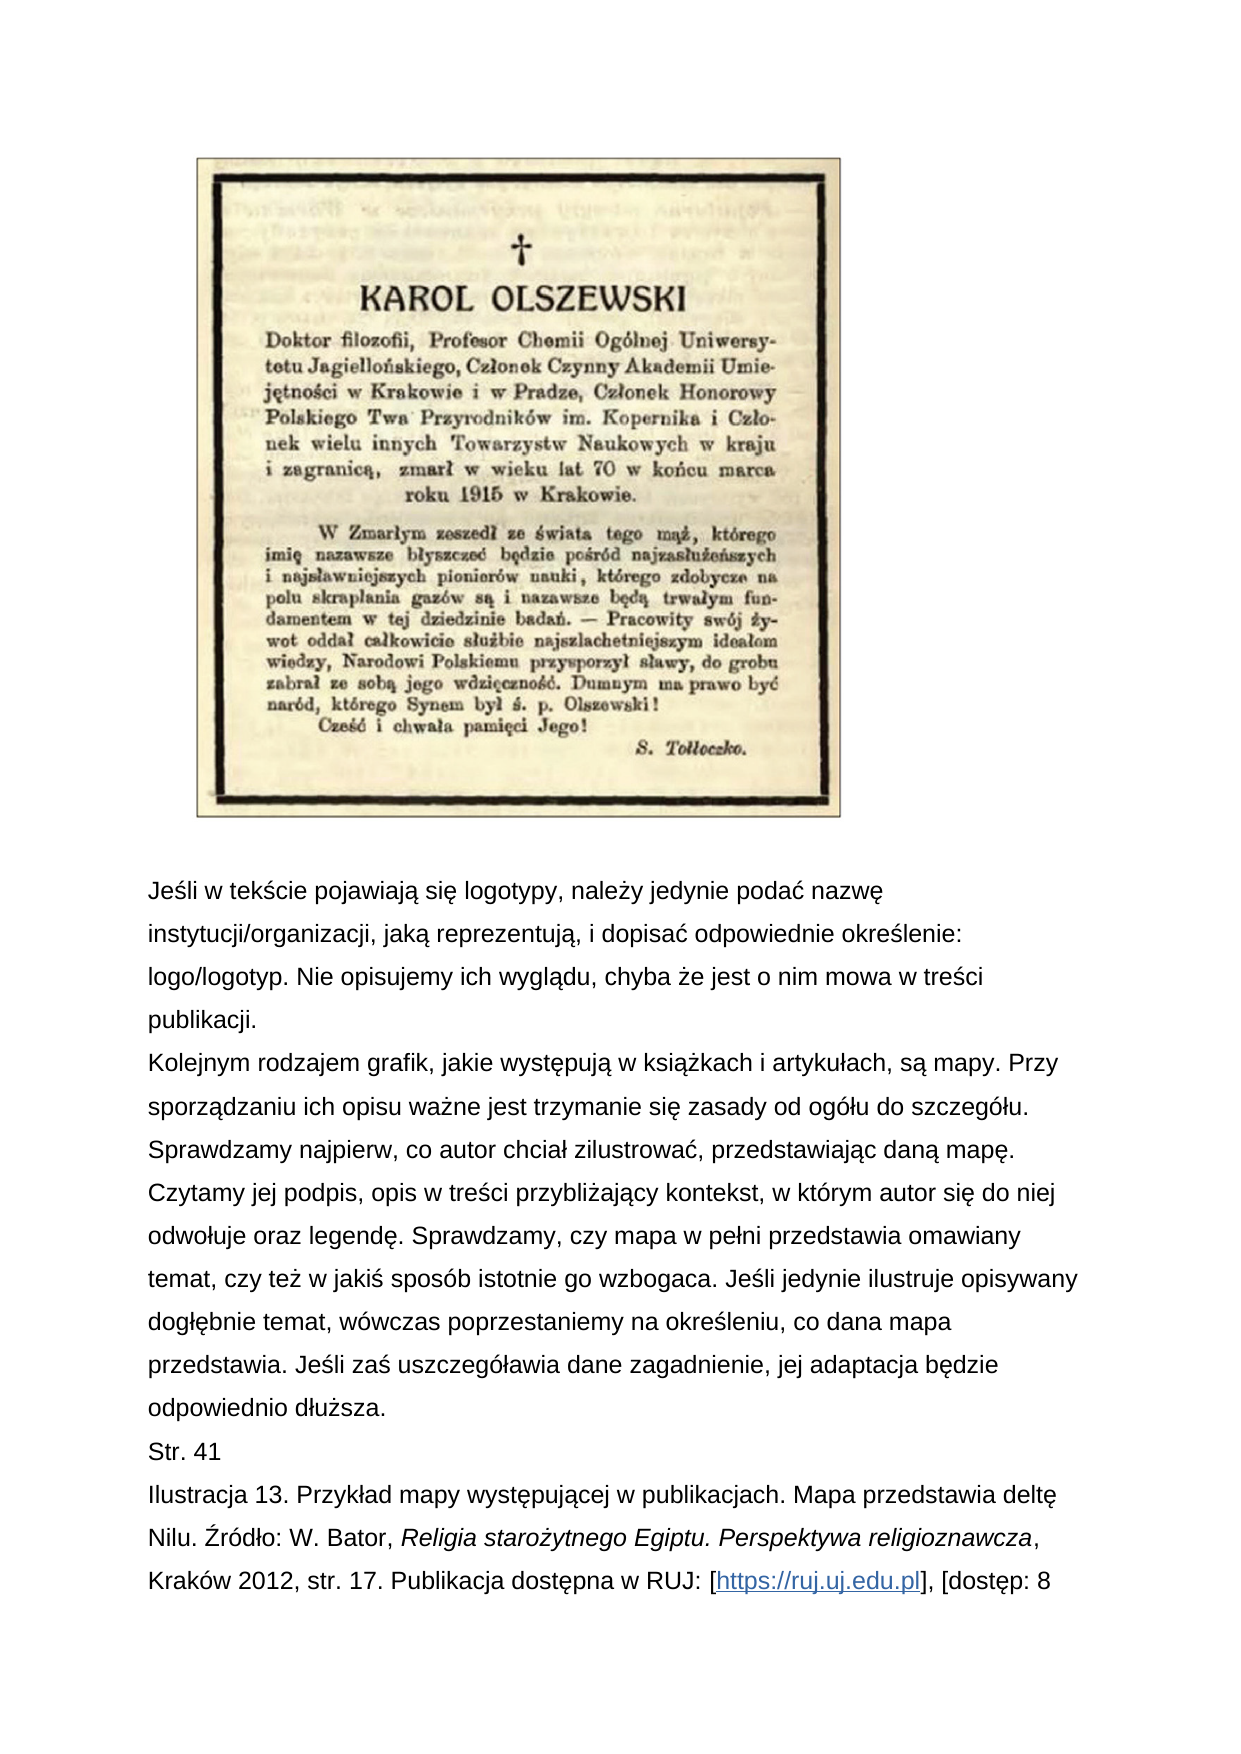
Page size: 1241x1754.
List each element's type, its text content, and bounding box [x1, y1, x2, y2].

text Str. 41 [148, 1437, 1093, 1465]
text Jeśli w tekście pojawiają się logotypy, należy jedynie podać nazwę instytucji/organizacji, jaką reprezentują, i dopisać odpowiednie określenie: logo/logotyp. Nie opisujemy ich wyglądu, chyba że jest o nim mowa w treści publikacji. [148, 876, 1093, 1034]
text Kolejnym rodzajem grafik, jakie występują w książkach i artykułach, są mapy. Przy sporządzaniu ich opisu ważne jest trzymanie się zasady od ogółu do szczegółu. Sprawdzamy najpierw, co autor chciał zilustrować, przedstawiając daną mapę. Czytamy jej podpis, opis w treści przybliżający kontekst, w którym autor się do niej odwołuje oraz legendę. Sprawdzamy, czy mapa w pełni przedstawia omawiany temat, czy też w jakiś sposób istotnie go wzbogaca. Jeśli jedynie ilustruje opisywany dogłębnie temat, wówczas poprzestaniemy na określeniu, co dana mapa przedstawia. Jeśli zaś uszczegóławia dane zagadnienie, jej adaptacja będzie odpowiednio dłuższa. [148, 1048, 1093, 1422]
picture [147, 147, 884, 862]
text Ilustracja 13. Przykład mapy występującej w publikacjach. Mapa przedstawia deltę Nilu. Źródło: W. Bator, Religia starożytnego Egiptu. Perspektywa religioznawcza, Kraków 2012, str. 17. Publikacja dostępna w RUJ: [https://ruj.uj.edu.pl], [dostęp: 8 [148, 1480, 1093, 1595]
